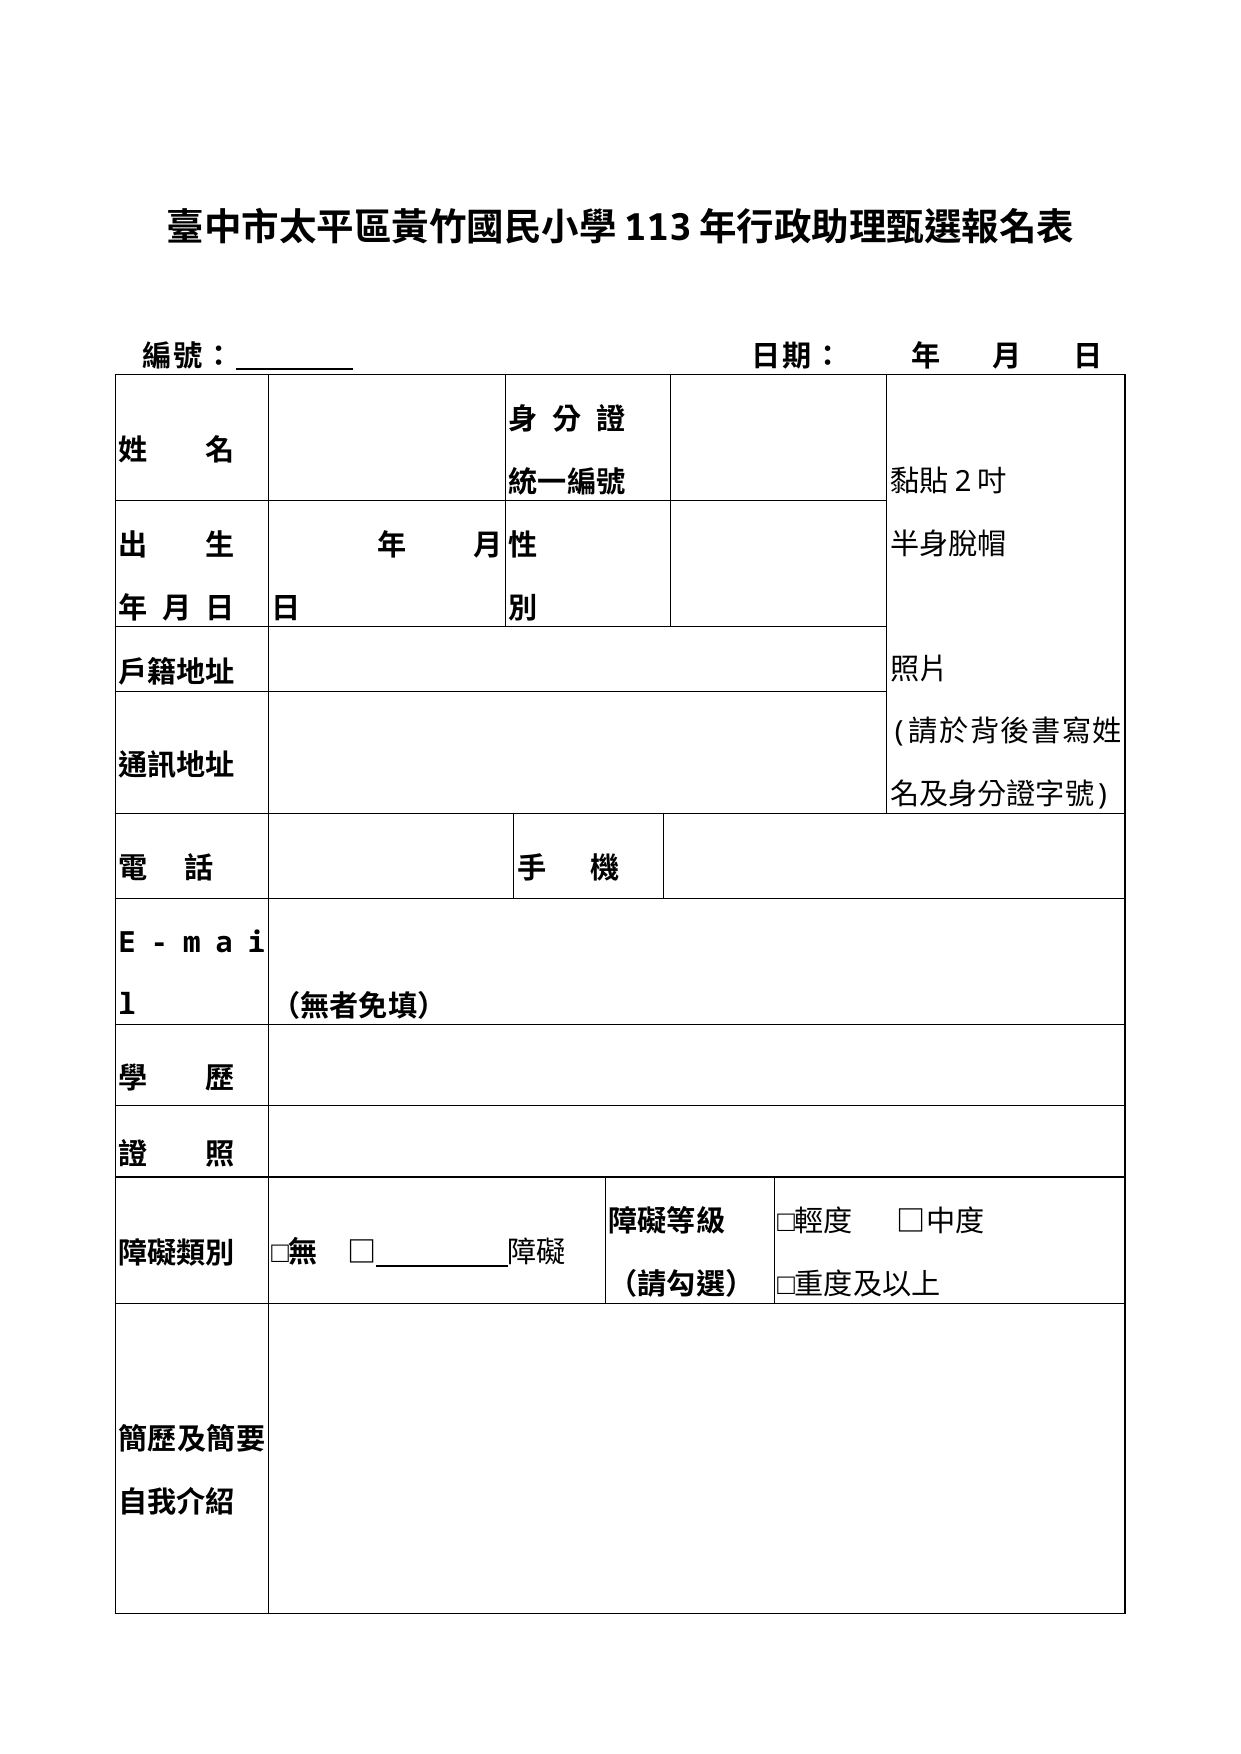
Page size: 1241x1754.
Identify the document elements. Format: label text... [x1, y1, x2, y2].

table_cell [269, 627, 886, 691]
table_cell 手 機 [514, 814, 663, 898]
table_cell [671, 501, 886, 626]
table_cell 障礙類別 [116, 1178, 268, 1302]
table_cell 障礙等級 （請勾選） [606, 1178, 774, 1302]
table_cell 電 話 [116, 814, 268, 898]
text 編號： 日期： 年 月 日 [118, 312, 1122, 374]
table_header [671, 375, 886, 500]
table_header 身 分 證 統一編號 [506, 375, 670, 500]
table_cell [269, 1106, 1124, 1176]
table_header 黏貼2吋 半身脫帽 照片 (請於背後書寫姓名及身分證字號) [887, 375, 1124, 813]
table_cell 簡歷及簡要自我介紹 [116, 1304, 268, 1612]
table_cell [269, 1304, 1124, 1612]
table_header [269, 375, 505, 500]
text 臺中市太平區黃竹國民小學113年行政助理甄選報名表 [118, 182, 1122, 244]
table_cell 通訊地址 [116, 692, 268, 813]
table_header 姓 名 [116, 375, 268, 500]
table_cell [269, 814, 513, 898]
table_cell 戶籍地址 [116, 627, 268, 691]
table_cell [269, 1025, 1124, 1105]
table_cell 年 月 日 [269, 501, 505, 626]
table_cell 出 生 年 月 日 [116, 501, 268, 626]
table_cell □無 □ 障礙 [269, 1178, 605, 1302]
table_cell E - m a i l [116, 899, 268, 1024]
table_cell □輕度 □中度 □重度及以上 [775, 1178, 1124, 1302]
table_cell 證 照 [116, 1106, 268, 1176]
table_cell 性 別 [506, 501, 670, 626]
table_cell [664, 814, 1124, 898]
table_cell [269, 692, 886, 813]
table_cell （無者免填） [269, 899, 1124, 1024]
table_cell 學 歷 [116, 1025, 268, 1105]
